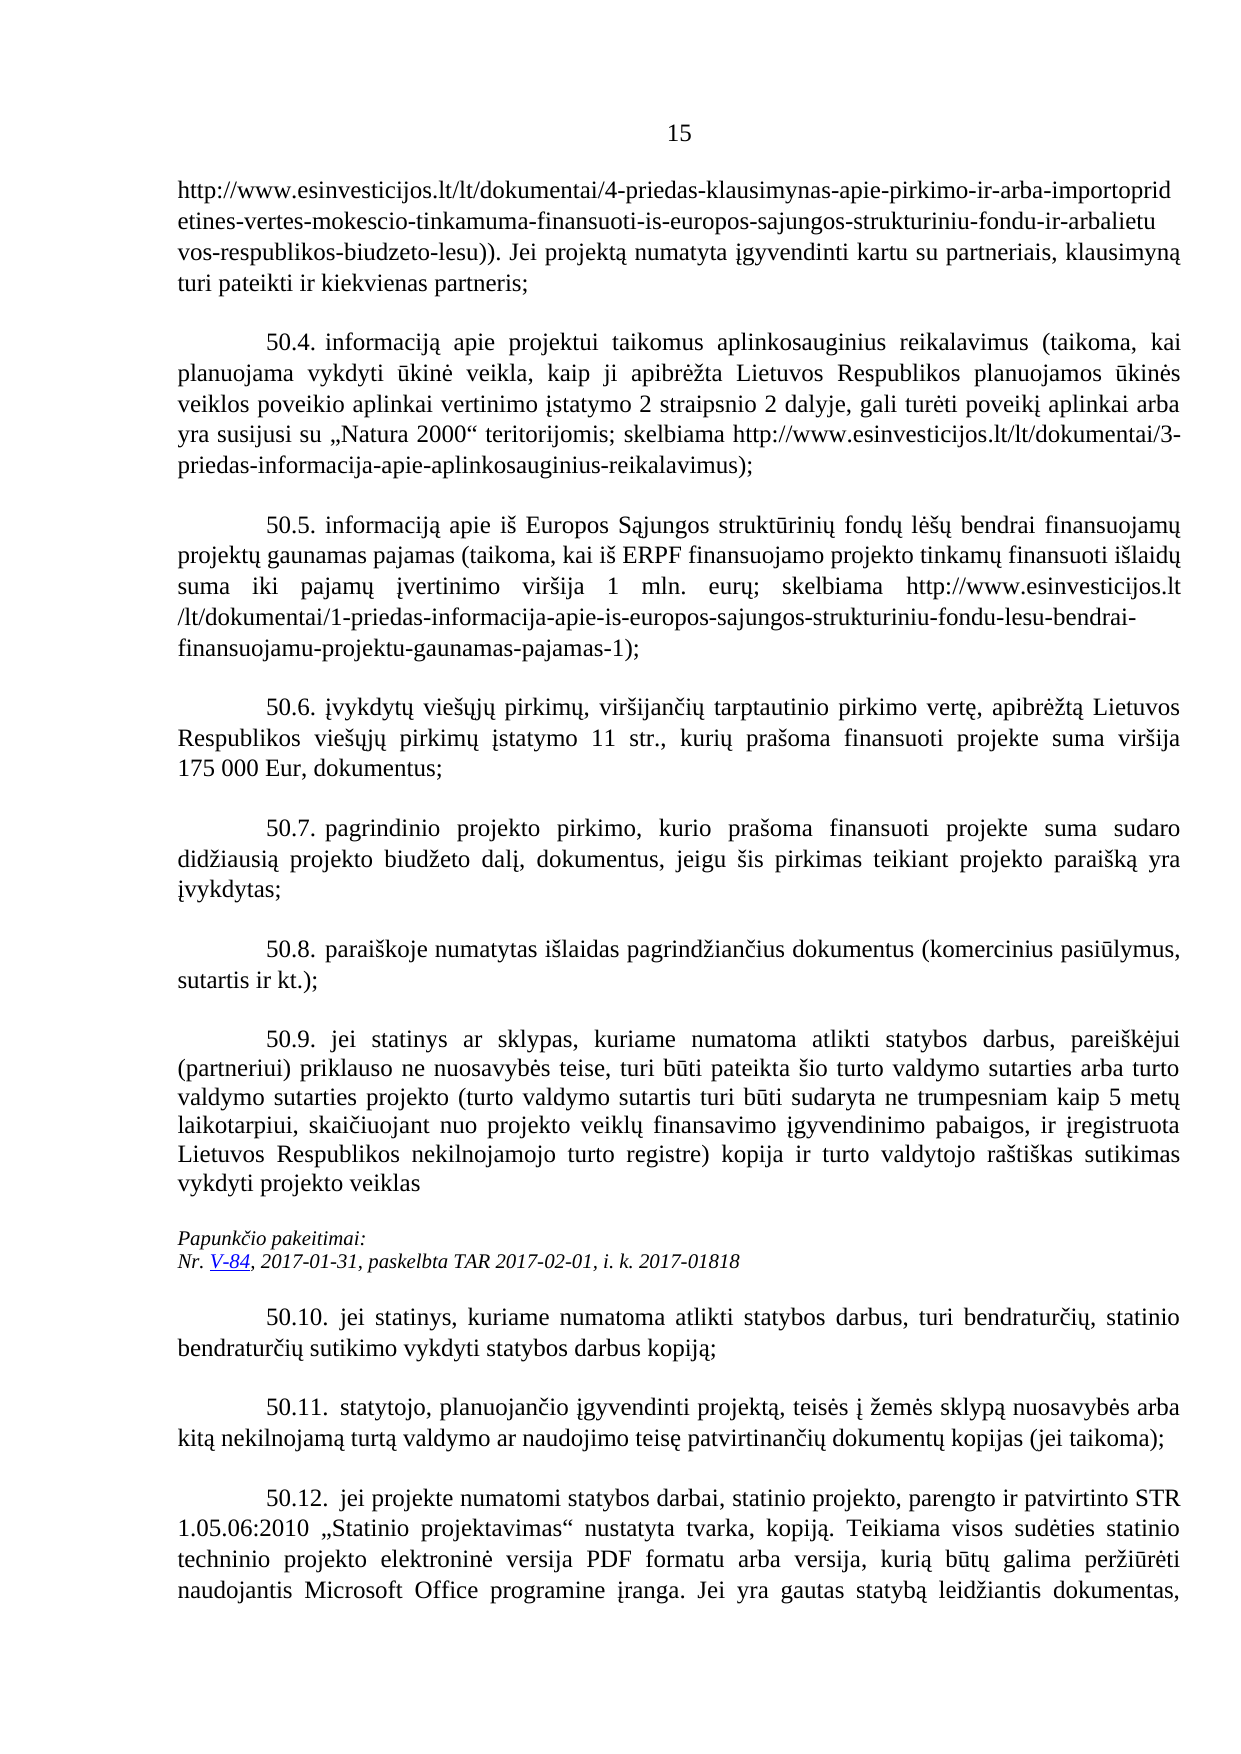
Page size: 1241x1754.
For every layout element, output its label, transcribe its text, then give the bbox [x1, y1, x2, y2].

text http://www.esinvesticijos.lt/lt/dokumentai/4-priedas-klausimynas-apie-pirkimo-ir-arba-importoprid etines-vertes-mokescio-tinkamuma-finansuoti-is-europos-sajungos-strukturiniu-fondu-ir-arbalietu vos-respublikos-biudzeto-lesu)). Jei projektą numatyta įgyvendinti kartu su partneriais, klausimyną turi pateikti ir kiekvienas partneris; [177, 176, 1181, 297]
text 50.12. jei projekte numatomi statybos darbai, statinio projekto, parengto ir patvirtinto STR 1.05.06:2010 „Statinio projektavimas“ nustatyta tvarka, kopiją. Teikiama visos sudėties statinio techninio projekto elektroninė versija PDF formatu arba versija, kurią būtų galima peržiūrėti naudojantis Microsoft Office programine įranga. Jei yra gautas statybą leidžiantis dokumentas, [177, 1483, 1181, 1604]
text 50.8. paraiškoje numatytas išlaidas pagrindžiančius dokumentus (komercinius pasiūlymus, sutartis ir kt.); [177, 934, 1181, 993]
text Nr. V-84, 2017-01-31, paskelbta TAR 2017-02-01, i. k. 2017-01818 [177, 1249, 1181, 1273]
text 50.11. statytojo, planuojančio įgyvendinti projektą, teisės į žemės sklypą nuosavybės arba kitą nekilnojamą turtą valdymo ar naudojimo teisę patvirtinančių dokumentų kopijas (jei taikoma); [177, 1392, 1181, 1452]
text 50.9. jei statinys ar sklypas, kuriame numatoma atlikti statybos darbus, pareiškėjui (partneriui) priklauso ne nuosavybės teise, turi būti pateikta šio turto valdymo sutarties arba turto valdymo sutarties projekto (turto valdymo sutartis turi būti sudaryta ne trumpesniam kaip 5 metų laikotarpiui, skaičiuojant nuo projekto veiklų finansavimo įgyvendinimo pabaigos, ir įregistruota Lietuvos Respublikos nekilnojamojo turto registre) kopija ir turto valdytojo raštiškas sutikimas vykdyti projekto veiklas [177, 1024, 1181, 1197]
text 50.5. informaciją apie iš Europos Sąjungos struktūrinių fondų lėšų bendrai finansuojamų projektų gaunamas pajamas (taikoma, kai iš ERPF finansuojamo projekto tinkamų finansuoti išlaidų suma iki pajamų įvertinimo viršija 1 mln. eurų; skelbiama http://www.esinvesticijos.lt /lt/dokumentai/1-priedas-informacija-apie-is-europos-sajungos-strukturiniu-fondu-lesu-bendrai-finansuojamu-projektu-gaunamas-pajamas-1); [177, 510, 1181, 661]
text 50.10. jei statinys, kuriame numatoma atlikti statybos darbus, turi bendraturčių, statinio bendraturčių sutikimo vykdyti statybos darbus kopiją; [177, 1302, 1181, 1362]
text Papunkčio pakeitimai: [177, 1225, 1181, 1249]
text 50.6. įvykdytų viešųjų pirkimų, viršijančių tarptautinio pirkimo vertę, apibrėžtą Lietuvos Respublikos viešųjų pirkimų įstatymo 11 str., kurių prašoma finansuoti projekte suma viršija 175 000 Eur, dokumentus; [177, 692, 1181, 782]
text 50.7. pagrindinio projekto pirkimo, kurio prašoma finansuoti projekte suma sudaro didžiausią projekto biudžeto dalį, dokumentus, jeigu šis pirkimas teikiant projekto paraišką yra įvykdytas; [177, 813, 1181, 903]
text 50.4. informaciją apie projektui taikomus aplinkosauginius reikalavimus (taikoma, kai planuojama vykdyti ūkinė veikla, kaip ji apibrėžta Lietuvos Respublikos planuojamos ūkinės veiklos poveikio aplinkai vertinimo įstatymo 2 straipsnio 2 dalyje, gali turėti poveikį aplinkai arba yra susijusi su „Natura 2000“ teritorijomis; skelbiama http://www.esinvesticijos.lt/lt/dokumentai/3-priedas-informacija-apie-aplinkosauginius-reikalavimus); [177, 327, 1181, 479]
